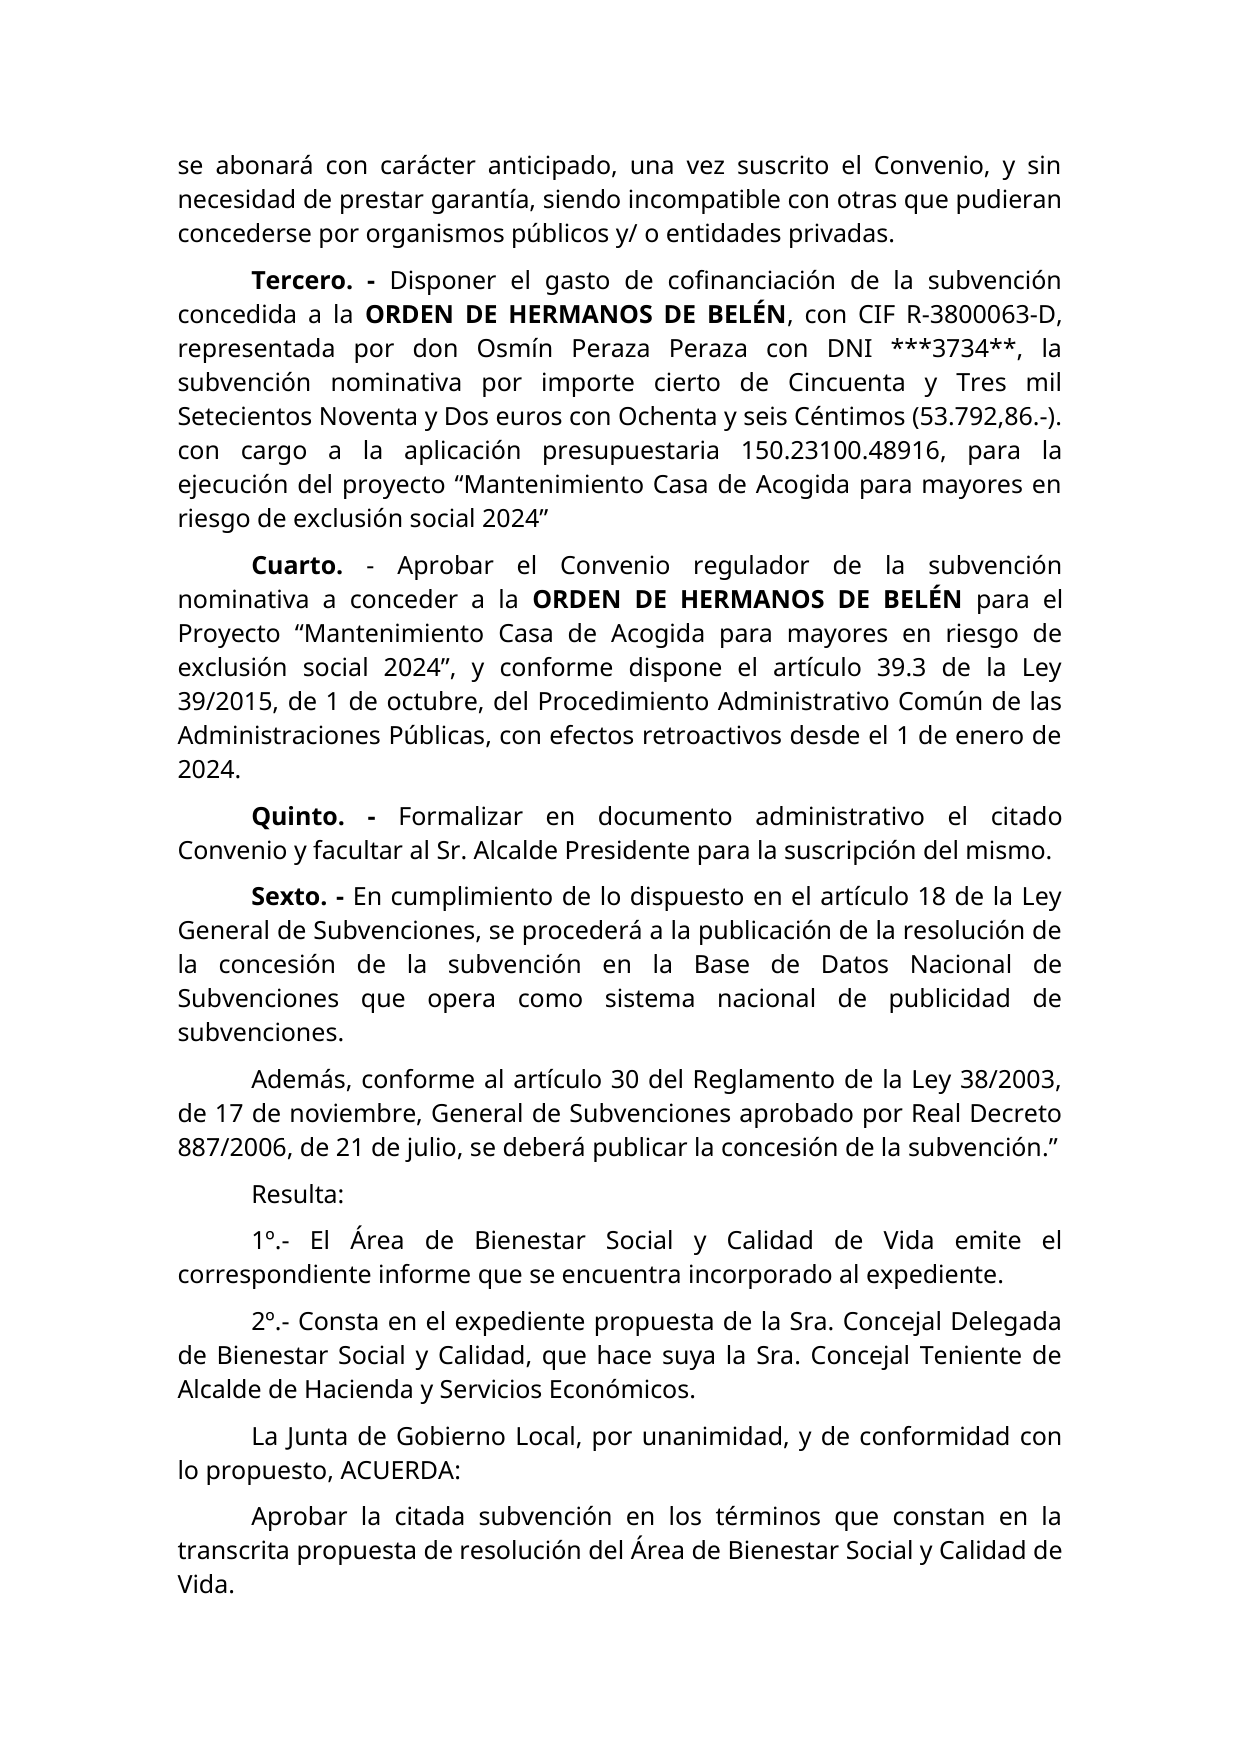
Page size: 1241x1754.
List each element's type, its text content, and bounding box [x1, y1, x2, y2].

text Quinto. - Formalizar en documento administrativo el citado Convenio y facultar al Sr. Alcalde Presidente para la suscripción del mismo. [177, 798, 1063, 866]
text Cuarto. - Aprobar el Convenio regulador de la subvención nominativa a conceder a la ORDEN DE HERMANOS DE BELÉN para el Proyecto “Mantenimiento Casa de Acogida para mayores en riesgo de exclusión social 2024”, y conforme dispone el artículo 39.3 de la Ley 39/2015, de 1 de octubre, del Procedimiento Administrativo Común de las Administraciones Públicas, con efectos retroactivos desde el 1 de enero de 2024. [177, 547, 1063, 786]
text Resulta: [177, 1176, 1063, 1210]
text Tercero. - Disponer el gasto de cofinanciación de la subvención concedida a la ORDEN DE HERMANOS DE BELÉN, con CIF R-3800063-D, representada por don Osmín Peraza Peraza con DNI ***3734**, la subvención nominativa por importe cierto de Cincuenta y Tres mil Setecientos Noventa y Dos euros con Ochenta y seis Céntimos (53.792,86.-). con cargo a la aplicación presupuestaria 150.23100.48916, para la ejecución del proyecto “Mantenimiento Casa de Acogida para mayores en riesgo de exclusión social 2024” [177, 262, 1063, 535]
text 1º.- El Área de Bienestar Social y Calidad de Vida emite el correspondiente informe que se encuentra incorporado al expediente. [177, 1223, 1063, 1291]
text Aprobar la citada subvención en los términos que constan en la transcrita propuesta de resolución del Área de Bienestar Social y Calidad de Vida. [177, 1499, 1063, 1601]
text 2º.- Consta en el expediente propuesta de la Sra. Concejal Delegada de Bienestar Social y Calidad, que hace suya la Sra. Concejal Teniente de Alcalde de Hacienda y Servicios Económicos. [177, 1303, 1063, 1406]
text La Junta de Gobierno Local, por unanimidad, y de conformidad con lo propuesto, ACUERDA: [177, 1418, 1063, 1486]
text Además, conforme al artículo 30 del Reglamento de la Ley 38/2003, de 17 de noviembre, General de Subvenciones aprobado por Real Decreto 887/2006, de 21 de julio, se deberá publicar la concesión de la subvención.” [177, 1062, 1063, 1164]
text se abonará con carácter anticipado, una vez suscrito el Convenio, y sin necesidad de prestar garantía, siendo incompatible con otras que pudieran concederse por organismos públicos y/ o entidades privadas. [177, 148, 1063, 250]
text Sexto. - En cumplimiento de lo dispuesto en el artículo 18 de la Ley General de Subvenciones, se procederá a la publicación de la resolución de la concesión de la subvención en la Base de Datos Nacional de Subvenciones que opera como sistema nacional de publicidad de subvenciones. [177, 879, 1063, 1049]
